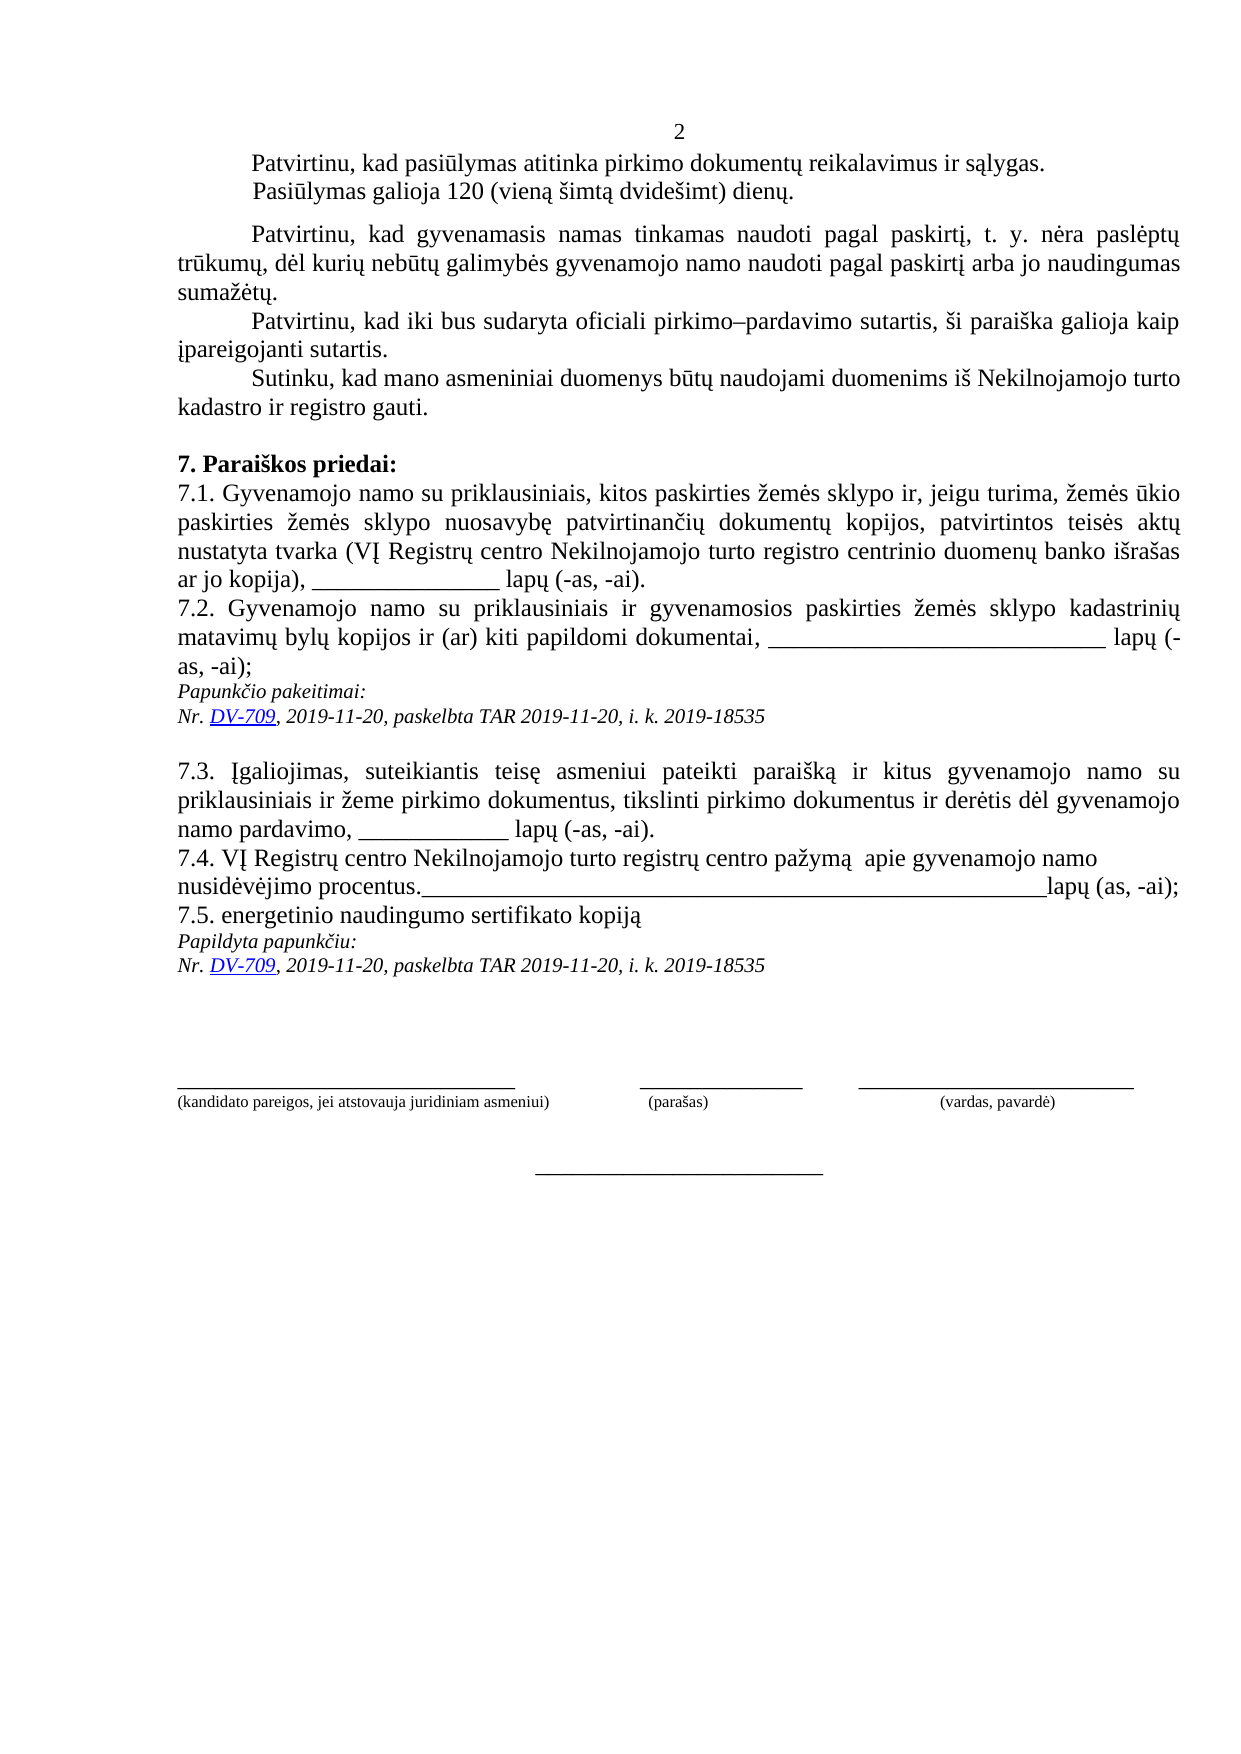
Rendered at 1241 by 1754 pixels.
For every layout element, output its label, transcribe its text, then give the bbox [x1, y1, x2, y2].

text _______________________ [177, 1149, 1181, 1178]
text Patvirtinu, kad iki bus sudaryta oficiali pirkimo–pardavimo sutartis, ši paraiška galioja kaip įpareigojanti sutartis. [177, 306, 1181, 363]
text Patvirtinu, kad pasiūlymas atitinka pirkimo dokumentų reikalavimus ir sąlygas. [177, 148, 1181, 176]
text Patvirtinu, kad gyvenamasis namas tinkamas naudoti pagal paskirtį, t. y. nėra paslėptų trūkumų, dėl kurių nebūtų galimybės gyvenamojo namo naudoti pagal paskirtį arba jo naudingumas sumažėtų. [177, 219, 1181, 306]
text (kandidato pareigos, jei atstovauja juridiniam asmeniui) (parašas) (vardas, pavardė) [177, 1092, 1181, 1121]
text Papildyta papunkčiu: [177, 929, 1181, 953]
text 7.5. energetinio naudingumo sertifikato kopiją [177, 900, 1181, 929]
text Nr. DV-709, 2019-11-20, paskelbta TAR 2019-11-20, i. k. 2019-18535 [177, 953, 1181, 977]
text ___________________________ _____________ ______________________ [177, 1063, 1181, 1092]
text 7. Paraiškos priedai: [177, 449, 1181, 478]
text Papunkčio pakeitimai: [177, 679, 1181, 703]
text Sutinku, kad mano asmeniniai duomenys būtų naudojami duomenims iš Nekilnojamojo turto kadastro ir registro gauti. [177, 363, 1181, 421]
text 7.2. Gyvenamojo namo su priklausiniais ir gyvenamosios paskirties žemės sklypo kadastrinių matavimų bylų kopijos ir (ar) kiti papildomi dokumentai, ___________________________ lapų (-as, -ai); [177, 593, 1181, 679]
text Nr. DV-709, 2019-11-20, paskelbta TAR 2019-11-20, i. k. 2019-18535 [177, 703, 1181, 728]
text 7.3. Įgaliojimas, suteikiantis teisę asmeniui pateikti paraišką ir kitus gyvenamojo namo su priklausiniais ir žeme pirkimo dokumentus, tikslinti pirkimo dokumentus ir derėtis dėl gyvenamojo namo pardavimo, ____________ lapų (-as, -ai). [177, 756, 1181, 843]
text 7.4. VĮ Registrų centro Nekilnojamojo turto registrų centro pažymą apie gyvenamojo namo nusidėvėjimo procentus.__________________________________________________lapų (as, -ai); [177, 843, 1181, 900]
text Pasiūlymas galioja 120 (vieną šimtą dvidešimt) dienų. [177, 176, 1162, 205]
text 7.1. Gyvenamojo namo su priklausiniais, kitos paskirties žemės sklypo ir, jeigu turima, žemės ūkio paskirties žemės sklypo nuosavybę patvirtinančių dokumentų kopijos, patvirtintos teisės aktų nustatyta tvarka (VĮ Registrų centro Nekilnojamojo turto registro centrinio duomenų banko išrašas ar jo kopija), _______________ lapų (-as, -ai). [177, 478, 1181, 593]
